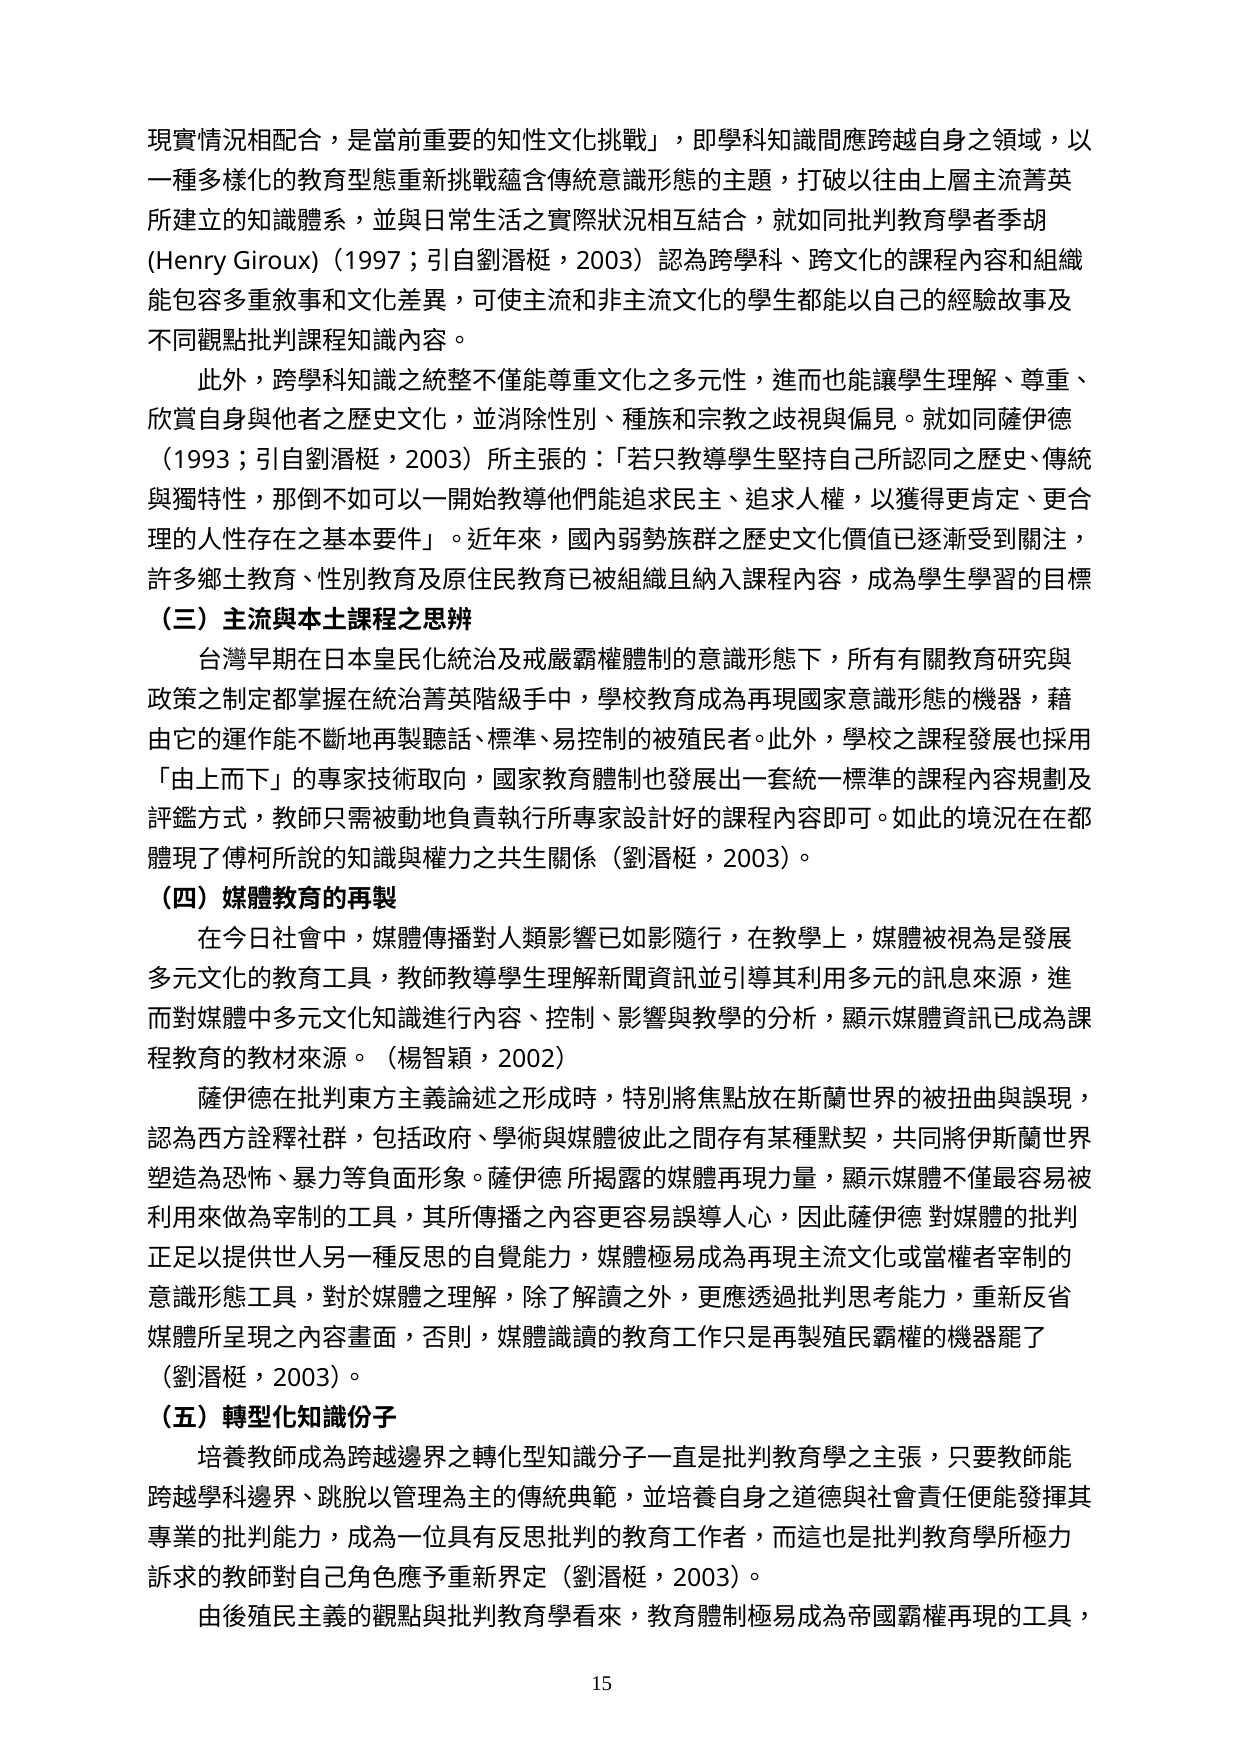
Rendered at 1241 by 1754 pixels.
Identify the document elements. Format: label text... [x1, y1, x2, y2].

text 現實情況相配合，是當前重要的知性文化挑戰」，即學科知識間應跨越自身之領域，以一種多樣化的教育型態重新挑戰蘊含傳統意識形態的主題，打破以往由上層主流菁英所建立的知識體系，並與日常生活之實際狀況相互結合，就如同批判教育學者季胡(Henry Giroux)（1997；引自劉湣梃，2003）認為跨學科、跨文化的課程內容和組織能包容多重敘事和文化差異，可使主流和非主流文化的學生都能以自己的經驗故事及不同觀點批判課程知識內容。 [148, 119, 1092, 358]
text 台灣早期在日本皇民化統治及戒嚴霸權體制的意識形態下，所有有關教育研究與政策之制定都掌握在統治菁英階級手中，學校教育成為再現國家意識形態的機器，藉由它的運作能不斷地再製聽話、標準、易控制的被殖民者。此外，學校之課程發展也採用「由上而下」的專家技術取向，國家教育體制也發展出一套統一標準的課程內容規劃及評鑑方式，教師只需被動地負責執行所專家設計好的課程內容即可。如此的境況在在都體現了傅柯所說的知識與權力之共生關係（劉湣梃，2003）。 [148, 638, 1092, 877]
text 在今日社會中，媒體傳播對人類影響已如影隨行，在教學上，媒體被視為是發展多元文化的教育工具，教師教導學生理解新聞資訊並引導其利用多元的訊息來源，進而對媒體中多元文化知識進行內容、控制、影響與教學的分析，顯示媒體資訊已成為課程教育的教材來源。（楊智穎，2002） [148, 917, 1092, 1076]
text 由後殖民主義的觀點與批判教育學看來，教育體制極易成為帝國霸權再現的工具，因此呼籲教師應成為轉化型知識分子，重新省思批判學校場域內之不平等境遇，發掘那些被忽視、隱藏的知識論述。台灣在多元族群的發展脈絡下，本土化之教育固然重要，但是否因而使得少數族知識在主流政權支配下，淪為被壓抑的邊緣知識，值得轉化型知識分子們的反省思考。就如同薩伊德 所說的業餘性知識分子身份那樣，教師在教學場域中，不應為了權力和利益默默遵從上位者之決策，應極力解讀背後之意圖，揭示宰制與不平等之事，避免教育成為宰制的工具（劉湣梃，2003）。 [148, 1595, 1092, 1635]
text 此外，跨學科知識之統整不僅能尊重文化之多元性，進而也能讓學生理解、尊重、欣賞自身與他者之歷史文化，並消除性別、種族和宗教之歧視與偏見。就如同薩伊德（1993；引自劉湣梃，2003）所主張的：「若只教導學生堅持自己所認同之歷史、傳統與獨特性，那倒不如可以一開始教導他們能追求民主、追求人權，以獲得更肯定、更合理的人性存在之基本要件」。近年來，國內弱勢族群之歷史文化價值已逐漸受到關注，許多鄉土教育、性別教育及原住民教育已被組織且納入課程內容，成為學生學習的目標。 [148, 358, 1092, 598]
text （三）主流與本土課程之思辨 [148, 598, 1092, 638]
text 薩伊德在批判東方主義論述之形成時，特別將焦點放在斯蘭世界的被扭曲與誤現，認為西方詮釋社群，包括政府、學術與媒體彼此之間存有某種默契，共同將伊斯蘭世界塑造為恐怖、暴力等負面形象。薩伊德 所揭露的媒體再現力量，顯示媒體不僅最容易被利用來做為宰制的工具，其所傳播之內容更容易誤導人心，因此薩伊德 對媒體的批判正足以提供世人另一種反思的自覺能力，媒體極易成為再現主流文化或當權者宰制的意識形態工具，對於媒體之理解，除了解讀之外，更應透過批判思考能力，重新反省媒體所呈現之內容畫面，否則，媒體識讀的教育工作只是再製殖民霸權的機器罷了（劉湣梃，2003）。 [148, 1076, 1092, 1396]
text （五）轉型化知識份子 [148, 1396, 1092, 1436]
text （四）媒體教育的再製 [148, 877, 1092, 917]
text 培養教師成為跨越邊界之轉化型知識分子一直是批判教育學之主張，只要教師能跨越學科邊界、跳脫以管理為主的傳統典範，並培養自身之道德與社會責任便能發揮其專業的批判能力，成為一位具有反思批判的教育工作者，而這也是批判教育學所極力訴求的教師對自己角色應予重新界定（劉湣梃，2003）。 [148, 1436, 1092, 1595]
